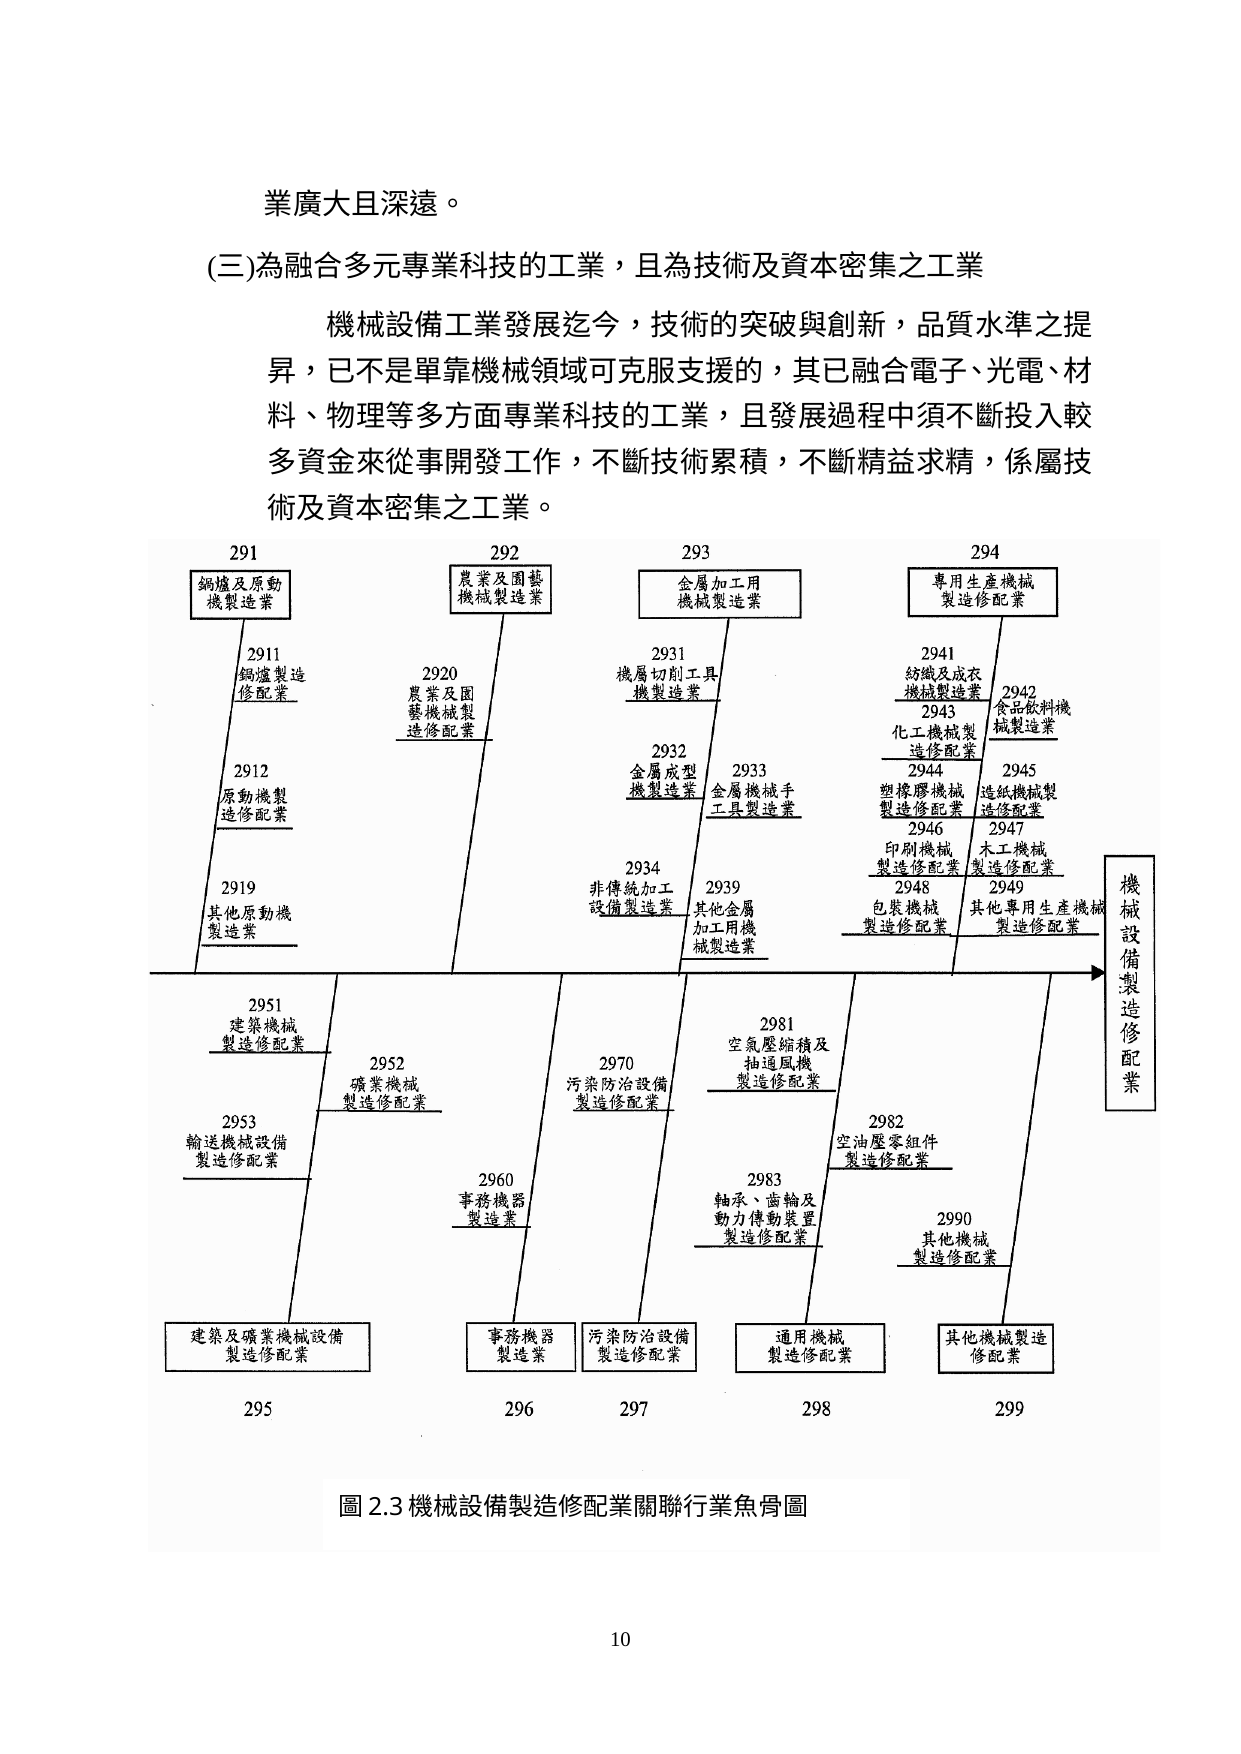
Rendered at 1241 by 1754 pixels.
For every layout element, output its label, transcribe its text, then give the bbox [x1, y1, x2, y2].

text 機械設備工業發展迄今，技術的突破與創新，品質水準之提昇，已不是單靠機械領域可克服支援的，其已融合電子、光電、材料、物理等多方面專業科技的工業，且發展過程中須不斷投入較多資金來從事開發工作，不斷技術累積，不斷精益求精，係屬技術及資本密集之工業。 [267, 298, 1092, 527]
text 業廣大且深遠。 [264, 164, 1092, 239]
picture [147, 539, 1160, 1552]
text 圖2.3機械設備製造修配業關聯行業魚骨圖 [338, 1487, 895, 1523]
text (三)為融合多元專業科技的工業，且為技術及資本密集之工業 [207, 239, 1092, 285]
